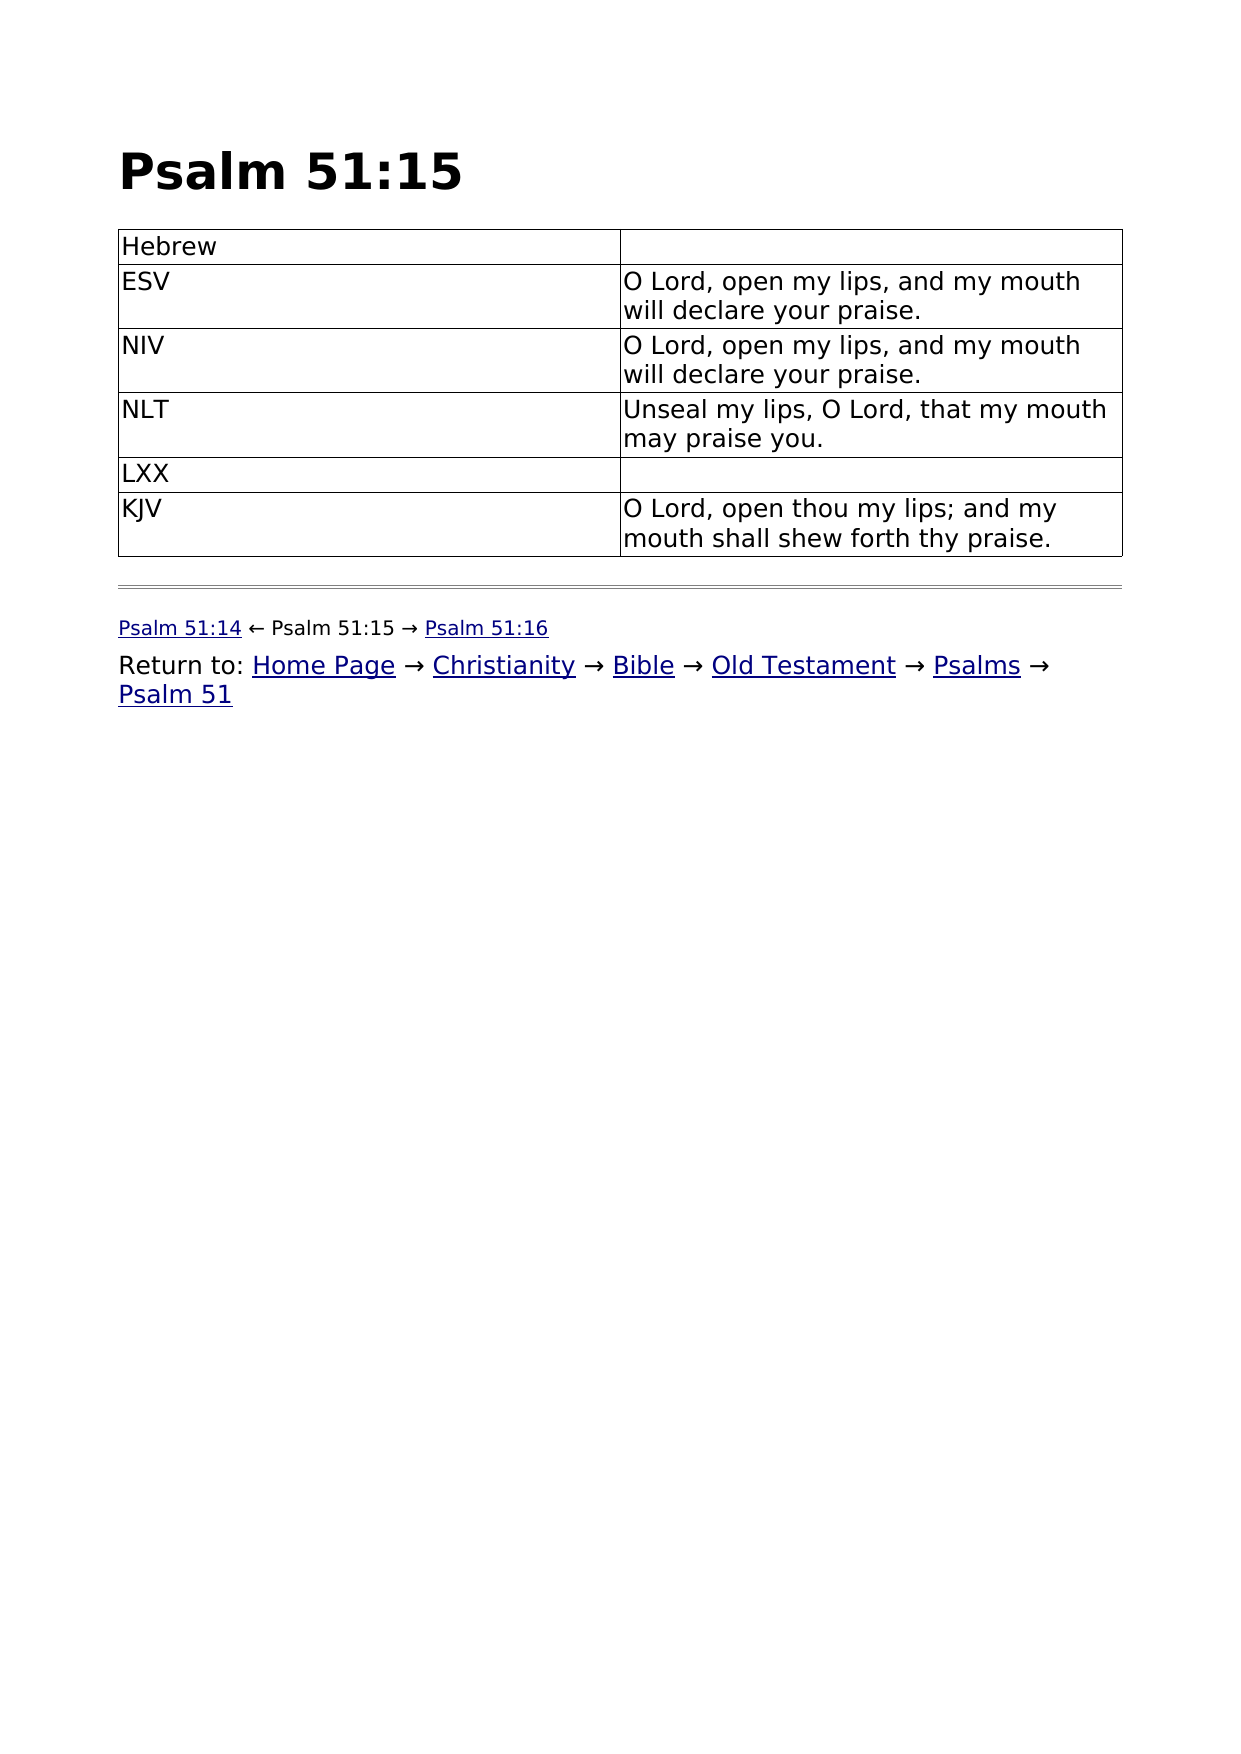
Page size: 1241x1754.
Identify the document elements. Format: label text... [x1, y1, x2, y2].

table_cell O Lord, open thou my lips; and my mouth shall shew forth thy praise. [621, 493, 1122, 556]
table_cell Unseal my lips, O Lord, that my mouth may praise you. [621, 393, 1122, 457]
table_cell LXX [119, 458, 620, 492]
table_cell O Lord, open my lips, and my mouth will declare your praise. [621, 265, 1122, 328]
table_cell KJV [119, 493, 620, 556]
table_cell NLT [119, 393, 620, 457]
table_cell NIV [119, 329, 620, 392]
table_cell O Lord, open my lips, and my mouth will declare your praise. [621, 329, 1122, 392]
text Return to: Home Page → Christianity → Bible → Old Testament → Psalms → Psalm 51 [118, 651, 1122, 709]
table_header [621, 230, 1122, 264]
text Psalm 51:14 ← Psalm 51:15 → Psalm 51:16 [118, 617, 1122, 651]
table_cell ESV [119, 265, 620, 328]
subtitle Psalm 51:15 [118, 143, 1122, 201]
table_cell [621, 458, 1122, 492]
table_header Hebrew [119, 230, 620, 264]
